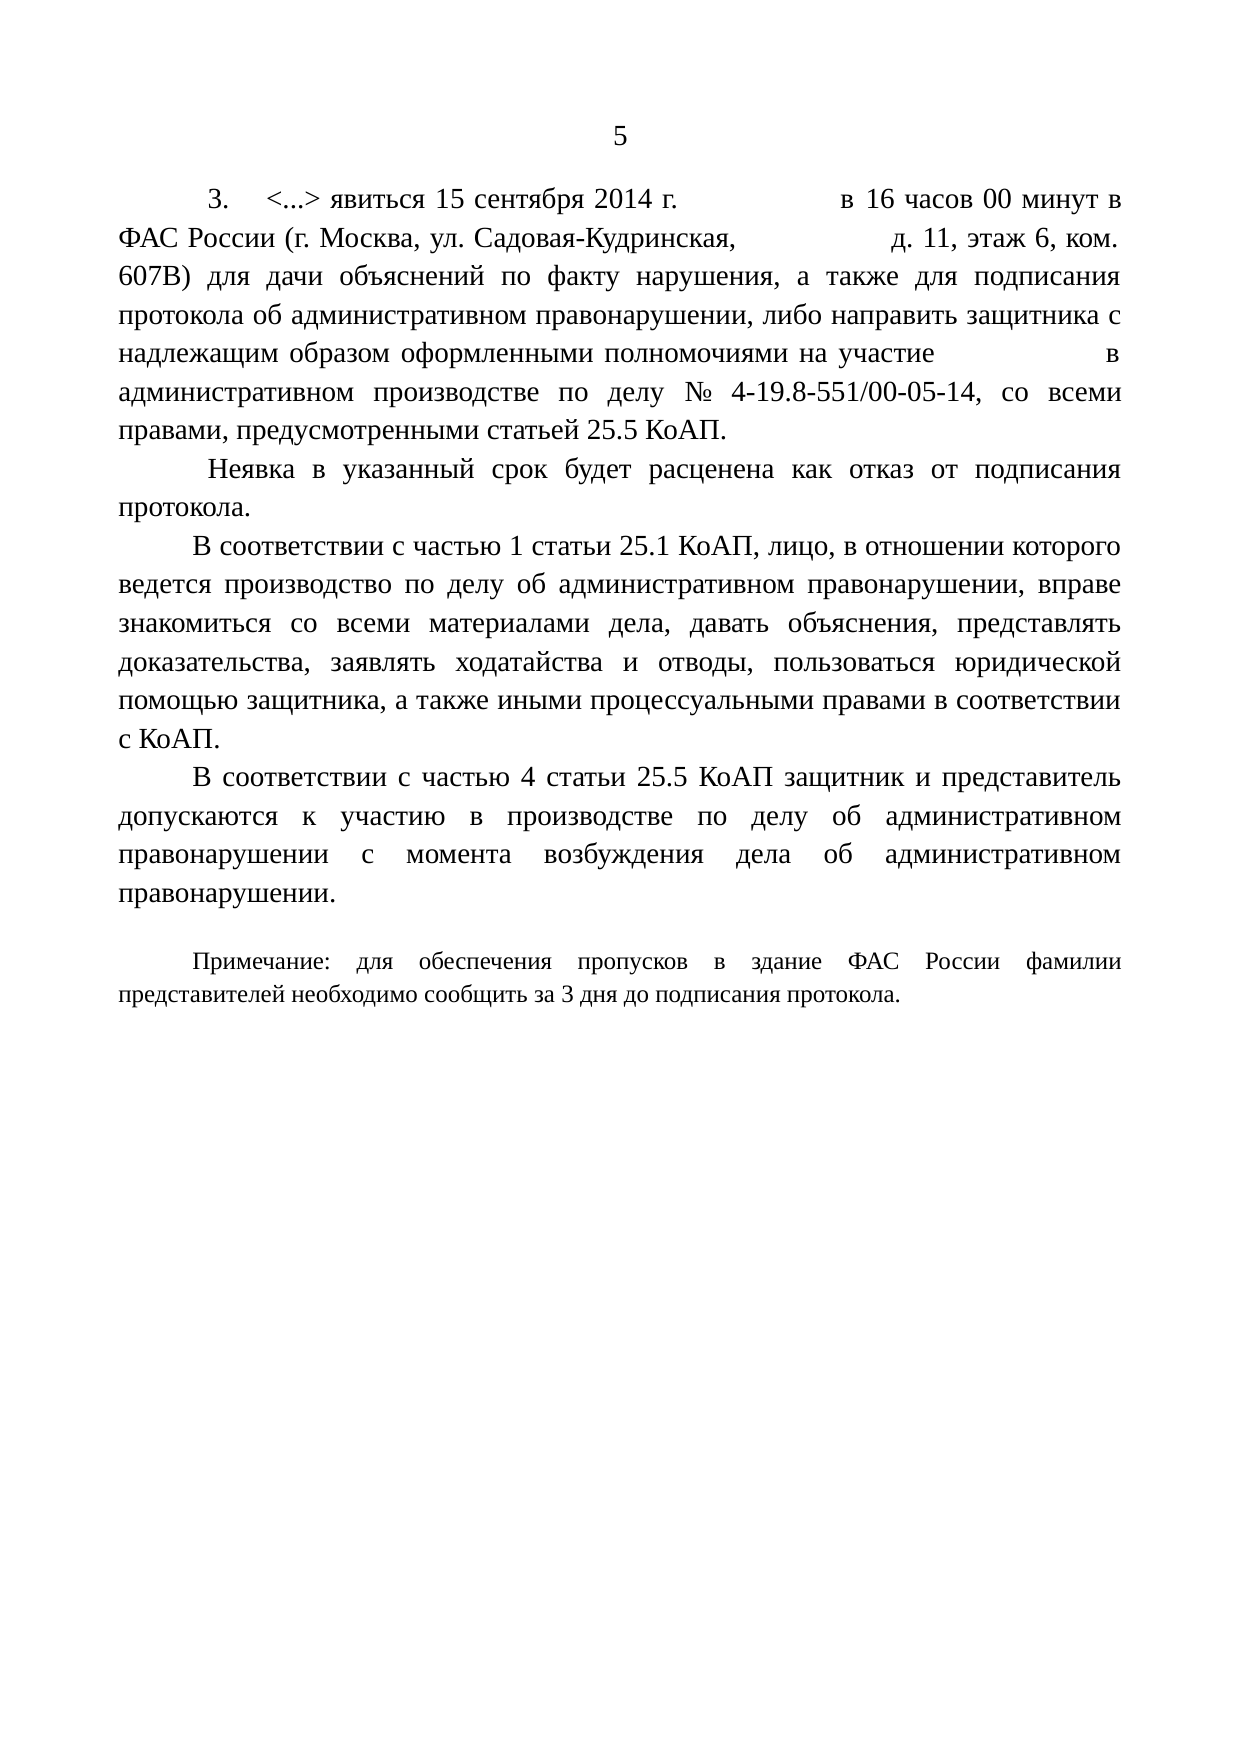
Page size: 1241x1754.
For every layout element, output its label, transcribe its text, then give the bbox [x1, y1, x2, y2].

text Примечание: для обеспечения пропусков в здание ФАС России фамилии представителей необходимо сообщить за 3 дня до подписания протокола. [118, 946, 1122, 1008]
text В соответствии с частью 4 статьи 25.5 КоАП защитник и представитель допускаются к участию в производстве по делу об административном правонарушении с момента возбуждения дела об административном правонарушении. [118, 759, 1122, 908]
text В соответствии с частью 1 статьи 25.1 КоАП, лицо, в отношении которого ведется производство по делу об административном правонарушении, вправе знакомиться со всеми материалами дела, давать объяснения, представлять доказательства, заявлять ходатайства и отводы, пользоваться юридической помощью защитника, а также иными процессуальными правами в соответствии с КоАП. [118, 528, 1122, 754]
list <...> явиться 15 сентября 2014 г. в 16 часов 00 минут в ФАС России (г. Москва, ул. Садовая-Кудринская, д. 11, этаж 6, ком. 607В) для дачи объяснений по факту нарушения, а также для подписания протокола об административном правонарушении, либо направить защитника с надлежащим образом оформленными полномочиями на участие в административном производстве по делу № 4-19.8-551/00-05-14, со всеми правами, предусмотренными статьей 25.5 КоАП. [118, 181, 1122, 446]
text Неявка в указанный срок будет расценена как отказ от подписания протокола. [118, 451, 1122, 523]
